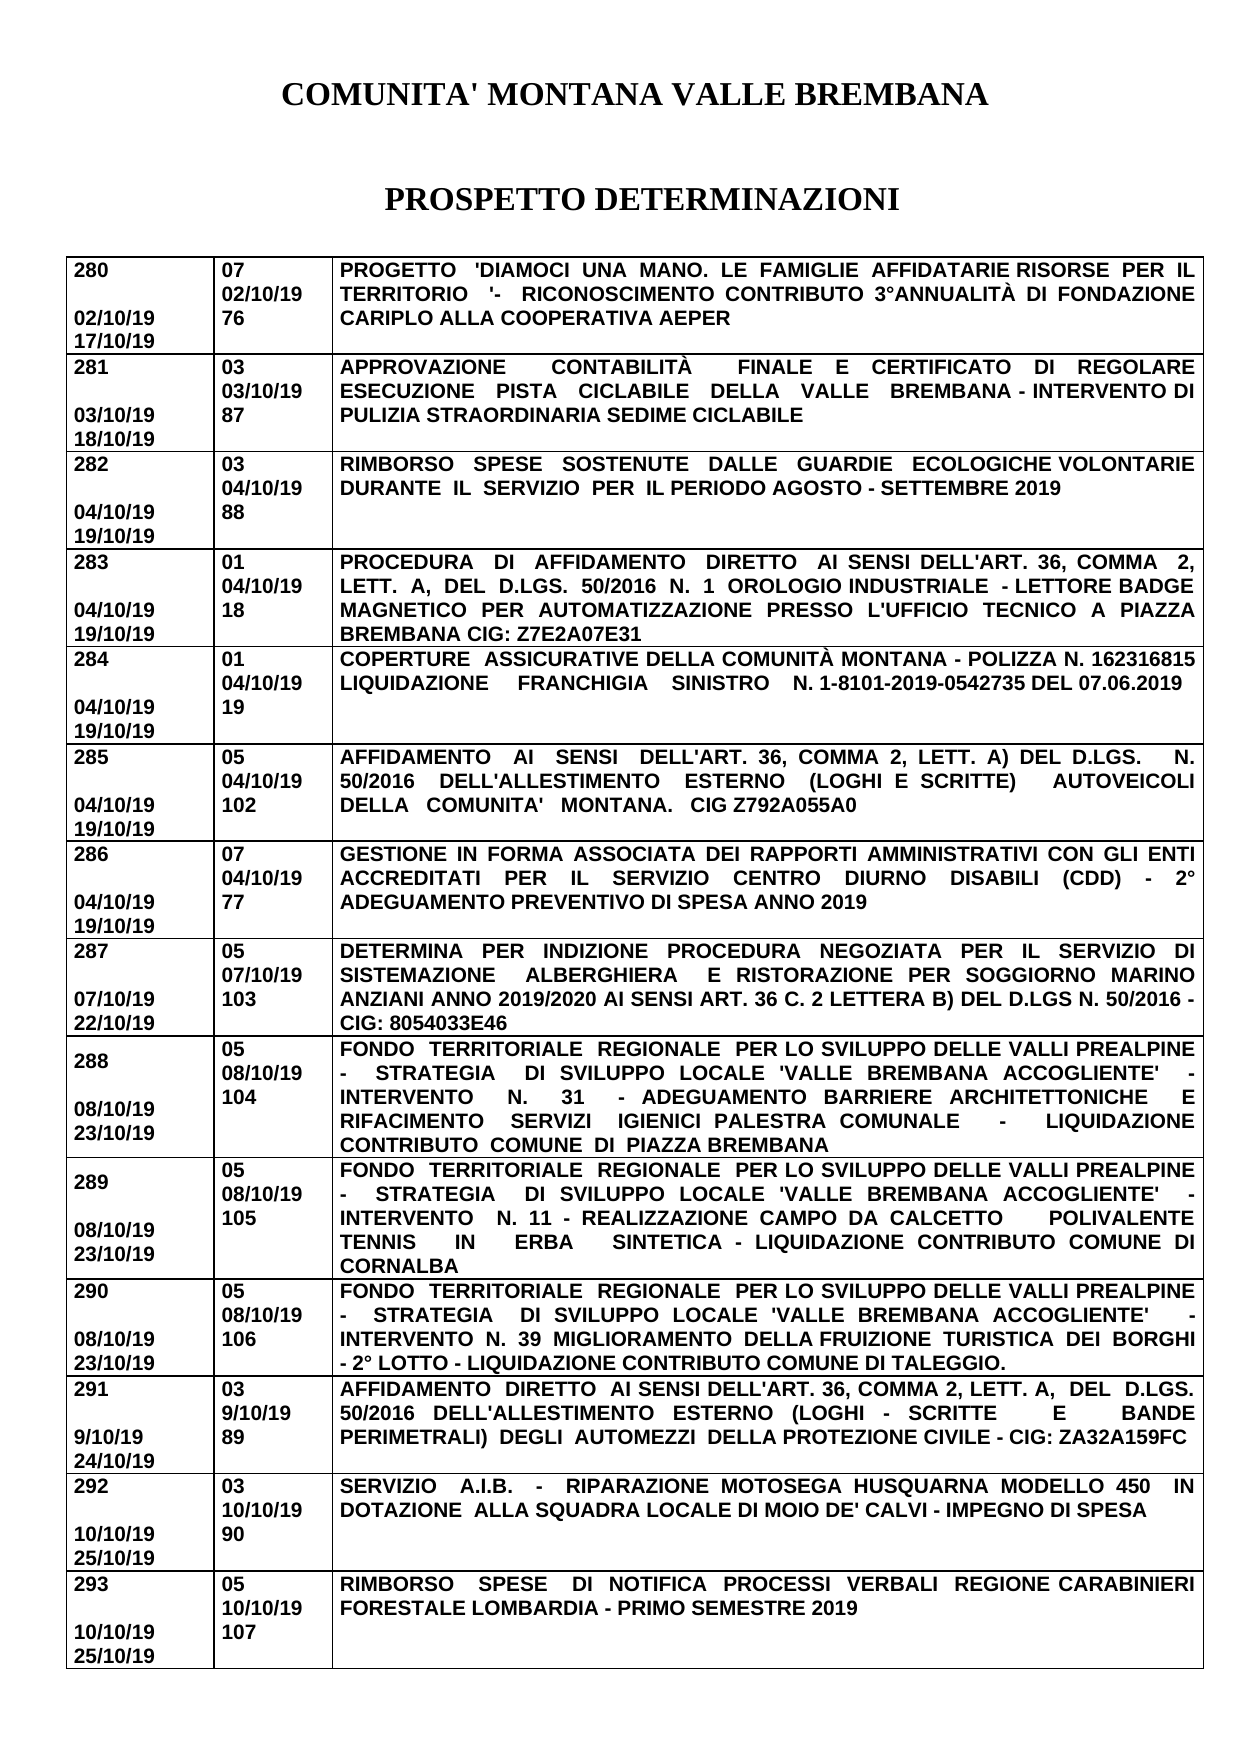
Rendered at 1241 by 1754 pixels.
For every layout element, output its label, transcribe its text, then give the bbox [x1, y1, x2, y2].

table_cell 285 04/10/19 19/10/19 [67, 745, 213, 840]
table_cell 01 04/10/19 19 [215, 647, 332, 743]
table_cell 292 10/10/19 25/10/19 [67, 1474, 213, 1570]
table_cell 05 08/10/19 106 [215, 1280, 332, 1375]
table_cell 291 9/10/19 24/10/19 [67, 1377, 213, 1473]
table_cell 05 10/10/19 107 [215, 1572, 332, 1667]
table_cell FONDO TERRITORIALE REGIONALE PER LO SVILUPPO DELLE VALLI PREALPINE - STRATEGIA DI SVILUPPO LOCALE 'VALLE BREMBANA ACCOGLIENTE' - INTERVENTO N. 11 - REALIZZAZIONE CAMPO DA CALCETTO POLIVALENTE TENNIS IN ERBA SINTETICA - LIQUIDAZIONE CONTRIBUTO COMUNE DI CORNALBA [333, 1158, 1203, 1278]
table_cell PROGETTO 'DIAMOCI UNA MANO. LE FAMIGLIE AFFIDATARIE RISORSE PER IL TERRITORIO '- RICONOSCIMENTO CONTRIBUTO 3°ANNUALITÀ DI FONDAZIONE CARIPLO ALLA COOPERATIVA AEPER [333, 258, 1203, 353]
table_cell 03 03/10/19 87 [215, 355, 332, 451]
table_cell 03 9/10/19 89 [215, 1377, 332, 1473]
table_cell 293 10/10/19 25/10/19 [67, 1572, 213, 1667]
table_cell 281 03/10/19 18/10/19 [67, 355, 213, 451]
table_cell 05 08/10/19 105 [215, 1158, 332, 1278]
table_cell APPROVAZIONE CONTABILITÀ FINALE E CERTIFICATO DI REGOLARE ESECUZIONE PISTA CICLABILE DELLA VALLE BREMBANA - INTERVENTO DI PULIZIA STRAORDINARIA SEDIME CICLABILE [333, 355, 1203, 451]
table_cell AFFIDAMENTO DIRETTO AI SENSI DELL'ART. 36, COMMA 2, LETT. A, DEL D.LGS. 50/2016 DELL'ALLESTIMENTO ESTERNO (LOGHI - SCRITTE E BANDE PERIMETRALI) DEGLI AUTOMEZZI DELLA PROTEZIONE CIVILE - CIG: ZA32A159FC [333, 1377, 1203, 1473]
table_cell 286 04/10/19 19/10/19 [67, 842, 213, 938]
table_cell 07 02/10/19 76 [215, 258, 332, 353]
table_cell 287 07/10/19 22/10/19 [67, 939, 213, 1035]
table_cell DETERMINA PER INDIZIONE PROCEDURA NEGOZIATA PER IL SERVIZIO DI SISTEMAZIONE ALBERGHIERA E RISTORAZIONE PER SOGGIORNO MARINO ANZIANI ANNO 2019/2020 AI SENSI ART. 36 C. 2 LETTERA B) DEL D.LGS N. 50/2016 - CIG: 8054033E46 [333, 939, 1203, 1035]
table_cell 05 08/10/19 104 [215, 1037, 332, 1156]
table_cell GESTIONE IN FORMA ASSOCIATA DEI RAPPORTI AMMINISTRATIVI CON GLI ENTI ACCREDITATI PER IL SERVIZIO CENTRO DIURNO DISABILI (CDD) - 2° ADEGUAMENTO PREVENTIVO DI SPESA ANNO 2019 [333, 842, 1203, 938]
table_cell 03 10/10/19 90 [215, 1474, 332, 1570]
table_cell AFFIDAMENTO AI SENSI DELL'ART. 36, COMMA 2, LETT. A) DEL D.LGS. N. 50/2016 DELL'ALLESTIMENTO ESTERNO (LOGHI E SCRITTE) AUTOVEICOLI DELLA COMUNITA' MONTANA. CIG Z792A055A0 [333, 745, 1203, 840]
table_cell 289 08/10/19 23/10/19 [67, 1158, 213, 1278]
table_cell RIMBORSO SPESE SOSTENUTE DALLE GUARDIE ECOLOGICHE VOLONTARIE DURANTE IL SERVIZIO PER IL PERIODO AGOSTO - SETTEMBRE 2019 [333, 452, 1203, 548]
table_cell 05 07/10/19 103 [215, 939, 332, 1035]
table_cell 05 04/10/19 102 [215, 745, 332, 840]
table_cell 290 08/10/19 23/10/19 [67, 1280, 213, 1375]
table_cell 280 02/10/19 17/10/19 [67, 258, 213, 353]
table_cell 01 04/10/19 18 [215, 550, 332, 646]
table_cell FONDO TERRITORIALE REGIONALE PER LO SVILUPPO DELLE VALLI PREALPINE - STRATEGIA DI SVILUPPO LOCALE 'VALLE BREMBANA ACCOGLIENTE' - INTERVENTO N. 31 - ADEGUAMENTO BARRIERE ARCHITETTONICHE E RIFACIMENTO SERVIZI IGIENICI PALESTRA COMUNALE - LIQUIDAZIONE CONTRIBUTO COMUNE DI PIAZZA BREMBANA [333, 1037, 1203, 1156]
table_cell 03 04/10/19 88 [215, 452, 332, 548]
table_cell RIMBORSO SPESE DI NOTIFICA PROCESSI VERBALI REGIONE CARABINIERI FORESTALE LOMBARDIA - PRIMO SEMESTRE 2019 [333, 1572, 1203, 1667]
table_cell FONDO TERRITORIALE REGIONALE PER LO SVILUPPO DELLE VALLI PREALPINE - STRATEGIA DI SVILUPPO LOCALE 'VALLE BREMBANA ACCOGLIENTE' - INTERVENTO N. 39 MIGLIORAMENTO DELLA FRUIZIONE TURISTICA DEI BORGHI - 2° LOTTO - LIQUIDAZIONE CONTRIBUTO COMUNE DI TALEGGIO. [333, 1280, 1203, 1375]
table_cell PROCEDURA DI AFFIDAMENTO DIRETTO AI SENSI DELL'ART. 36, COMMA 2, LETT. A, DEL D.LGS. 50/2016 N. 1 OROLOGIO INDUSTRIALE - LETTORE BADGE MAGNETICO PER AUTOMATIZZAZIONE PRESSO L'UFFICIO TECNICO A PIAZZA BREMBANA CIG: Z7E2A07E31 [333, 550, 1203, 646]
table_cell 283 04/10/19 19/10/19 [67, 550, 213, 646]
table_cell 282 04/10/19 19/10/19 [67, 452, 213, 548]
table_cell COPERTURE ASSICURATIVE DELLA COMUNITÀ MONTANA - POLIZZA N. 162316815 LIQUIDAZIONE FRANCHIGIA SINISTRO N. 1-8101-2019-0542735 DEL 07.06.2019 [333, 647, 1203, 743]
table_cell 07 04/10/19 77 [215, 842, 332, 938]
table_cell SERVIZIO A.I.B. - RIPARAZIONE MOTOSEGA HUSQUARNA MODELLO 450 IN DOTAZIONE ALLA SQUADRA LOCALE DI MOIO DE' CALVI - IMPEGNO DI SPESA [333, 1474, 1203, 1570]
table_cell 284 04/10/19 19/10/19 [67, 647, 213, 743]
table_cell 288 08/10/19 23/10/19 [67, 1037, 213, 1156]
